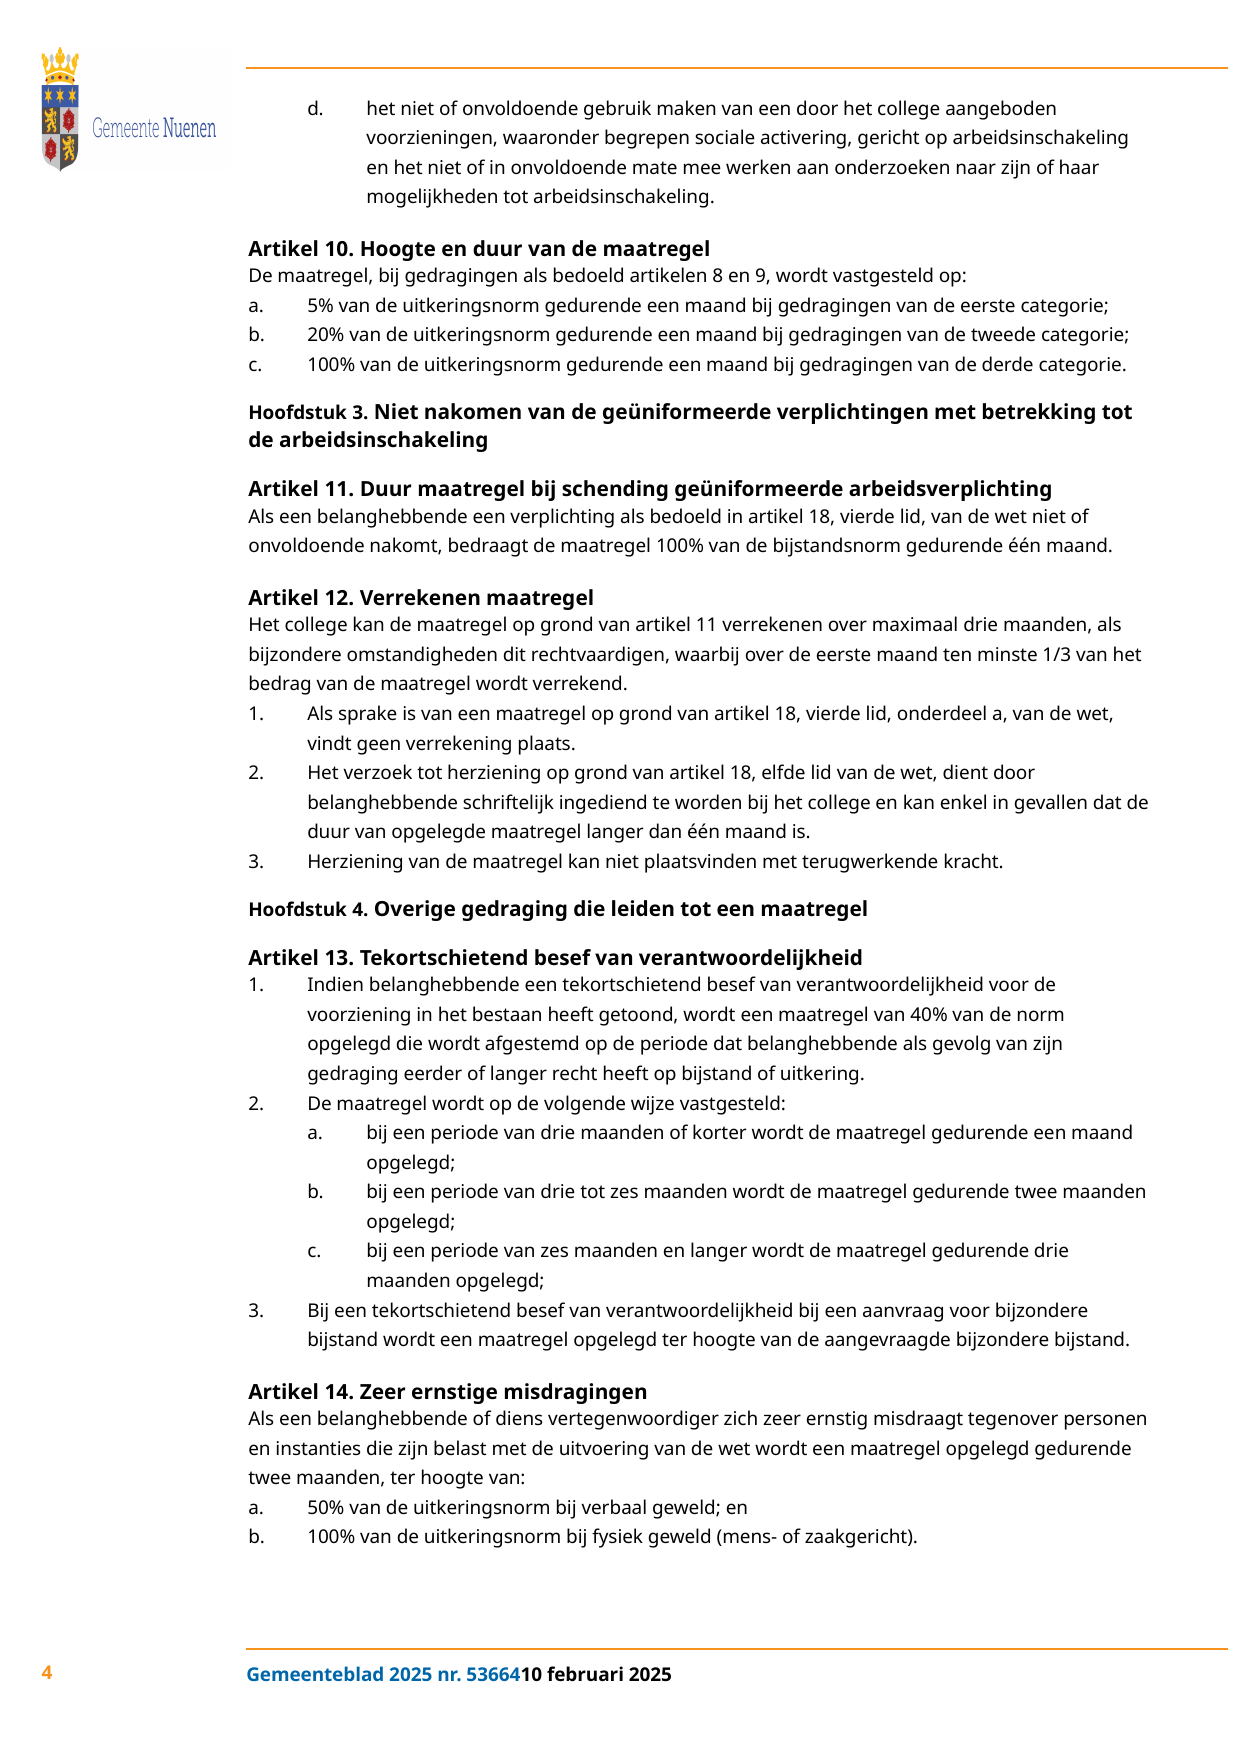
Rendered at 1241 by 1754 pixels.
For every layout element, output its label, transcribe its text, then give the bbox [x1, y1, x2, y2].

text Artikel 11. Duur maatregel bij schending geüniformeerde arbeidsverplichting [248, 474, 1152, 503]
list De maatregel wordt op de volgende wijze vastgesteld: [248, 1090, 1152, 1115]
text De maatregel, bij gedragingen als bedoeld artikelen 8 en 9, wordt vastgesteld op: [248, 262, 1152, 288]
list 50% van de uitkeringsnorm bij verbaal geweld; en [248, 1494, 1152, 1520]
text Artikel 10. Hoogte en duur van de maatregel [248, 234, 1152, 262]
list Als sprake is van een maatregel op grond van artikel 18, vierde lid, onderdeel a, van de wet, vindt geen verrekening plaats. [248, 700, 1152, 755]
list 20% van de uitkeringsnorm gedurende een maand bij gedragingen van de tweede categorie; [248, 322, 1152, 347]
text Hoofdstuk 3. Niet nakomen van de geüniformeerde verplichtingen met betrekking tot de arbeidsinschakeling [248, 397, 1152, 454]
list het niet of onvoldoende gebruik maken van een door het college aangeboden voorzieningen, waaronder begrepen sociale activering, gericht op arbeidsinschakeling en het niet of in onvoldoende mate mee werken aan onderzoeken naar zijn of haar mogelijkheden tot arbeidsinschakeling. [307, 95, 1152, 209]
text Artikel 13. Tekortschietend besef van verantwoordelijkheid [248, 943, 1152, 971]
list bij een periode van zes maanden en langer wordt de maatregel gedurende drie maanden opgelegd; [307, 1238, 1152, 1293]
list Bij een tekortschietend besef van verantwoordelijkheid bij een aanvraag voor bijzondere bijstand wordt een maatregel opgelegd ter hoogte van de aangevraagde bijzondere bijstand. [248, 1297, 1152, 1352]
list Het verzoek tot herziening op grond van artikel 18, elfde lid van de wet, dient door belanghebbende schriftelijk ingediend te worden bij het college en kan enkel in gevallen dat de duur van opgelegde maatregel langer dan één maand is. [248, 759, 1152, 844]
list 100% van de uitkeringsnorm gedurende een maand bij gedragingen van de derde categorie. [248, 351, 1152, 377]
text Als een belanghebbende een verplichting als bedoeld in artikel 18, vierde lid, van de wet niet of onvoldoende nakomt, bedraagt de maatregel 100% van de bijstandsnorm gedurende één maand. [248, 503, 1152, 558]
text Hoofdstuk 4. Overige gedraging die leiden tot een maatregel [248, 894, 1152, 922]
list Indien belanghebbende een tekortschietend besef van verantwoordelijkheid voor de voorziening in het bestaan heeft getoond, wordt een maatregel van 40% van de norm opgelegd die wordt afgestemd op de periode dat belanghebbende als gevolg van zijn gedraging eerder of langer recht heeft op bijstand of uitkering. [248, 971, 1152, 1086]
text Artikel 14. Zeer ernstige misdragingen [248, 1377, 1152, 1405]
list 5% van de uitkeringsnorm gedurende een maand bij gedragingen van de eerste categorie; [248, 292, 1152, 318]
text Als een belanghebbende of diens vertegenwoordiger zich zeer ernstig misdraagt tegenover personen en instanties die zijn belast met de uitvoering van de wet wordt een maatregel opgelegd gedurende twee maanden, ter hoogte van: [248, 1405, 1152, 1490]
list Herziening van de maatregel kan niet plaatsvinden met terugwerkende kracht. [248, 848, 1152, 874]
list bij een periode van drie tot zes maanden wordt de maatregel gedurende twee maanden opgelegd; [307, 1178, 1152, 1234]
text Het college kan de maatregel op grond van artikel 11 verrekenen over maximaal drie maanden, als bijzondere omstandigheden dit rechtvaardigen, waarbij over de eerste maand ten minste 1/3 van het bedrag van de maatregel wordt verrekend. [248, 611, 1152, 696]
list bij een periode van drie maanden of korter wordt de maatregel gedurende een maand opgelegd; [307, 1119, 1152, 1174]
text Artikel 12. Verrekenen maatregel [248, 583, 1152, 611]
list 100% van de uitkeringsnorm bij fysiek geweld (mens- of zaakgericht). [248, 1523, 1152, 1549]
picture [41, 47, 231, 172]
